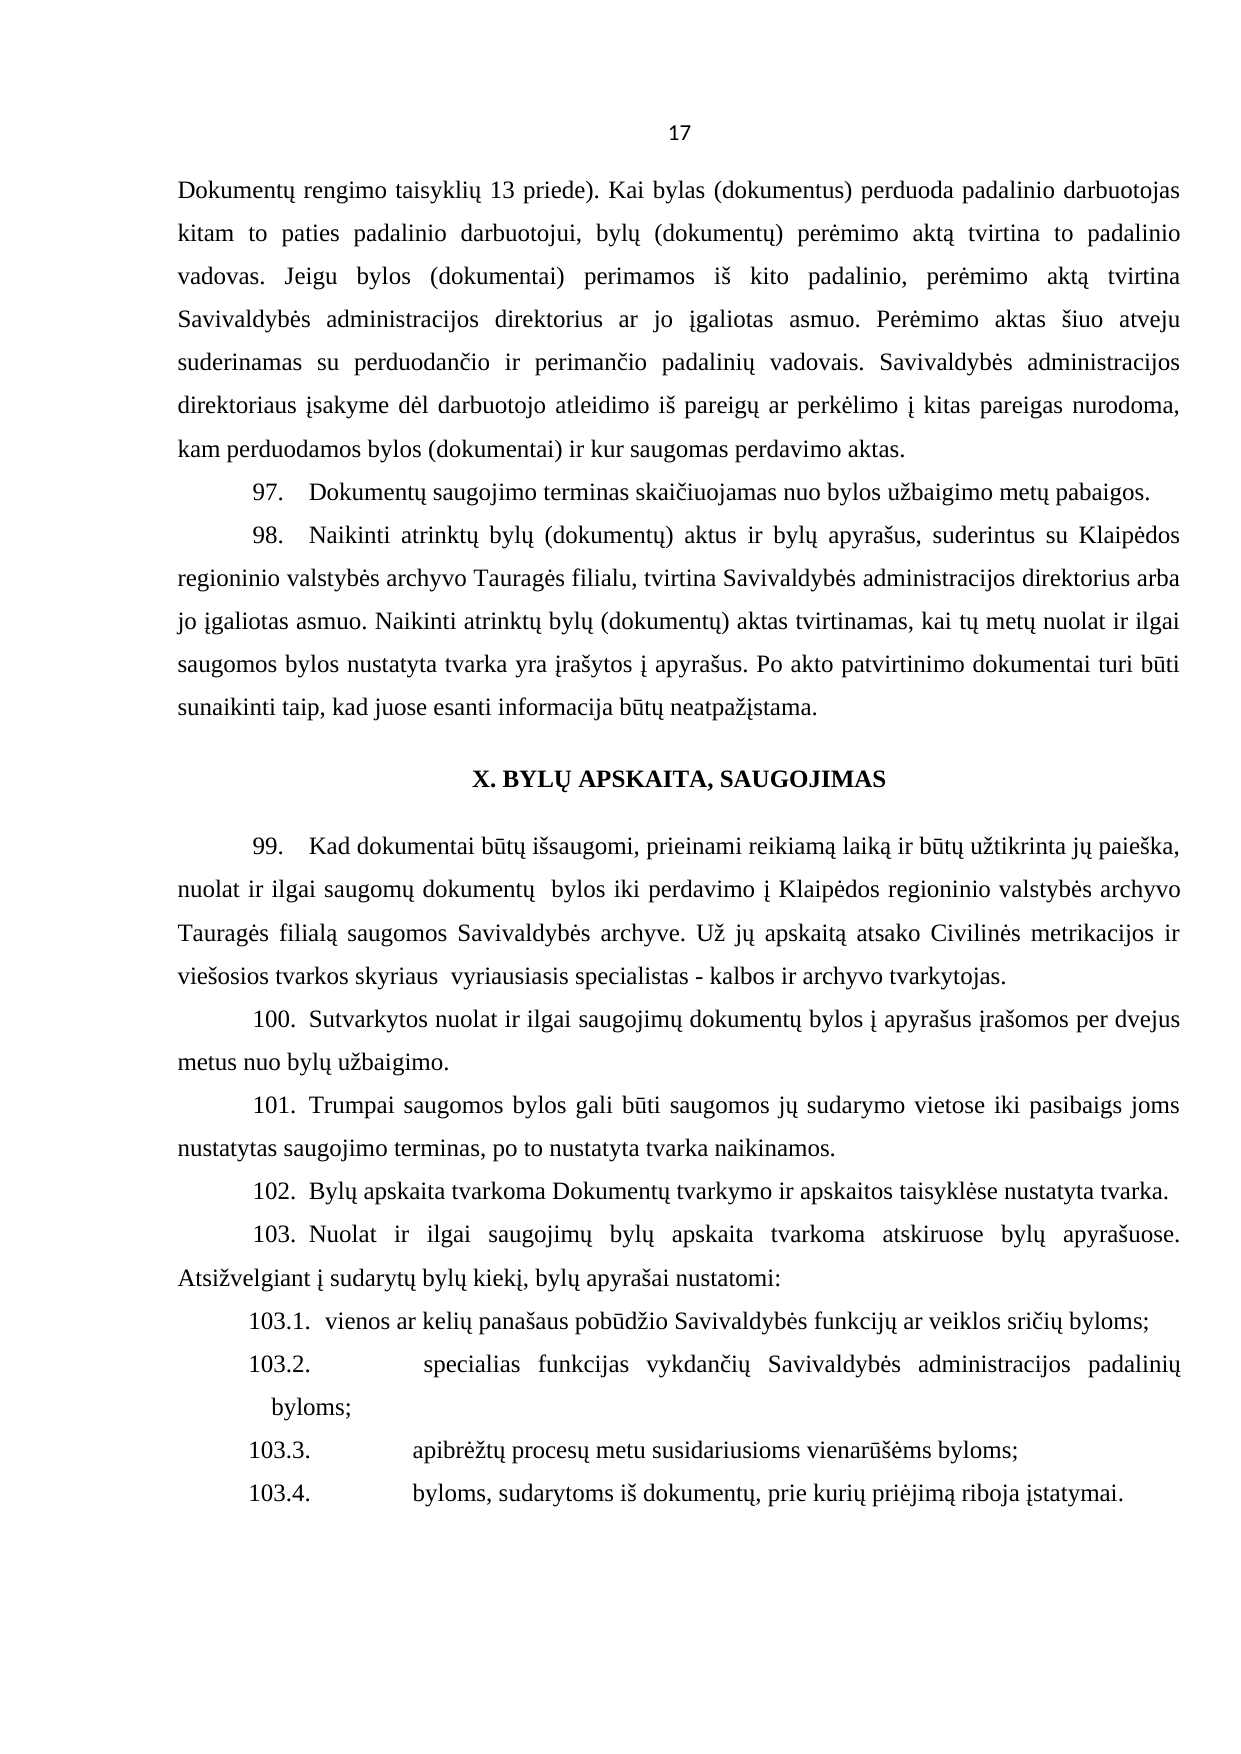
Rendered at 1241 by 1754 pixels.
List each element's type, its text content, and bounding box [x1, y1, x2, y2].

text 99. Kad dokumentai būtų išsaugomi, prieinami reikiamą laiką ir būtų užtikrinta jų paieška, nuolat ir ilgai saugomų dokumentų bylos iki perdavimo į Klaipėdos regioninio valstybės archyvo Tauragės filialą saugomos Savivaldybės archyve. Už jų apskaitą atsako Civilinės metrikacijos ir viešosios tvarkos skyriaus vyriausiasis specialistas - kalbos ir archyvo tvarkytojas. [177, 831, 1181, 989]
text Dokumentų rengimo taisyklių 13 priede). Kai bylas (dokumentus) perduoda padalinio darbuotojas kitam to paties padalinio darbuotojui, bylų (dokumentų) perėmimo aktą tvirtina to padalinio vadovas. Jeigu bylos (dokumentai) perimamos iš kito padalinio, perėmimo aktą tvirtina Savivaldybės administracijos direktorius ar jo įgaliotas asmuo. Perėmimo aktas šiuo atveju suderinamas su perduodančio ir perimančio padalinių vadovais. Savivaldybės administracijos direktoriaus įsakyme dėl darbuotojo atleidimo iš pareigų ar perkėlimo į kitas pareigas nurodoma, kam perduodamos bylos (dokumentai) ir kur saugomas perdavimo aktas. [177, 175, 1181, 462]
text 103.3. apibrėžtų procesų metu susidariusioms vienarūšėms byloms; [248, 1435, 1181, 1464]
text 100. Sutvarkytos nuolat ir ilgai saugojimų dokumentų bylos į apyrašus įrašomos per dvejus metus nuo bylų užbaigimo. [177, 1004, 1181, 1076]
text 102. Bylų apskaita tvarkoma Dokumentų tvarkymo ir apskaitos taisyklėse nustatyta tvarka. [177, 1176, 1181, 1205]
text 103.2. specialias funkcijas vykdančių Savivaldybės administracijos padalinių byloms; [248, 1349, 1181, 1421]
text 103.4. byloms, sudarytoms iš dokumentų, prie kurių priėjimą riboja įstatymai. [248, 1478, 1181, 1507]
text 101. Trumpai saugomos bylos gali būti saugomos jų sudarymo vietose iki pasibaigs joms nustatytas saugojimo terminas, po to nustatyta tvarka naikinamos. [177, 1090, 1181, 1162]
text 98. Naikinti atrinktų bylų (dokumentų) aktus ir bylų apyrašus, suderintus su Klaipėdos regioninio valstybės archyvo Tauragės filialu, tvirtina Savivaldybės administracijos direktorius arba jo įgaliotas asmuo. Naikinti atrinktų bylų (dokumentų) aktas tvirtinamas, kai tų metų nuolat ir ilgai saugomos bylos nustatyta tvarka yra įrašytos į apyrašus. Po akto patvirtinimo dokumentai turi būti sunaikinti taip, kad juose esanti informacija būtų neatpažįstama. [177, 520, 1181, 721]
text X. BYLŲ APSKAITA, SAUGOJIMAS [177, 764, 1181, 793]
text 97. Dokumentų saugojimo terminas skaičiuojamas nuo bylos užbaigimo metų pabaigos. [177, 477, 1181, 506]
text 103. Nuolat ir ilgai saugojimų bylų apskaita tvarkoma atskiruose bylų apyrašuose. Atsižvelgiant į sudarytų bylų kiekį, bylų apyrašai nustatomi: [177, 1219, 1181, 1291]
text 103.1. vienos ar kelių panašaus pobūdžio Savivaldybės funkcijų ar veiklos sričių byloms; [248, 1306, 1181, 1334]
